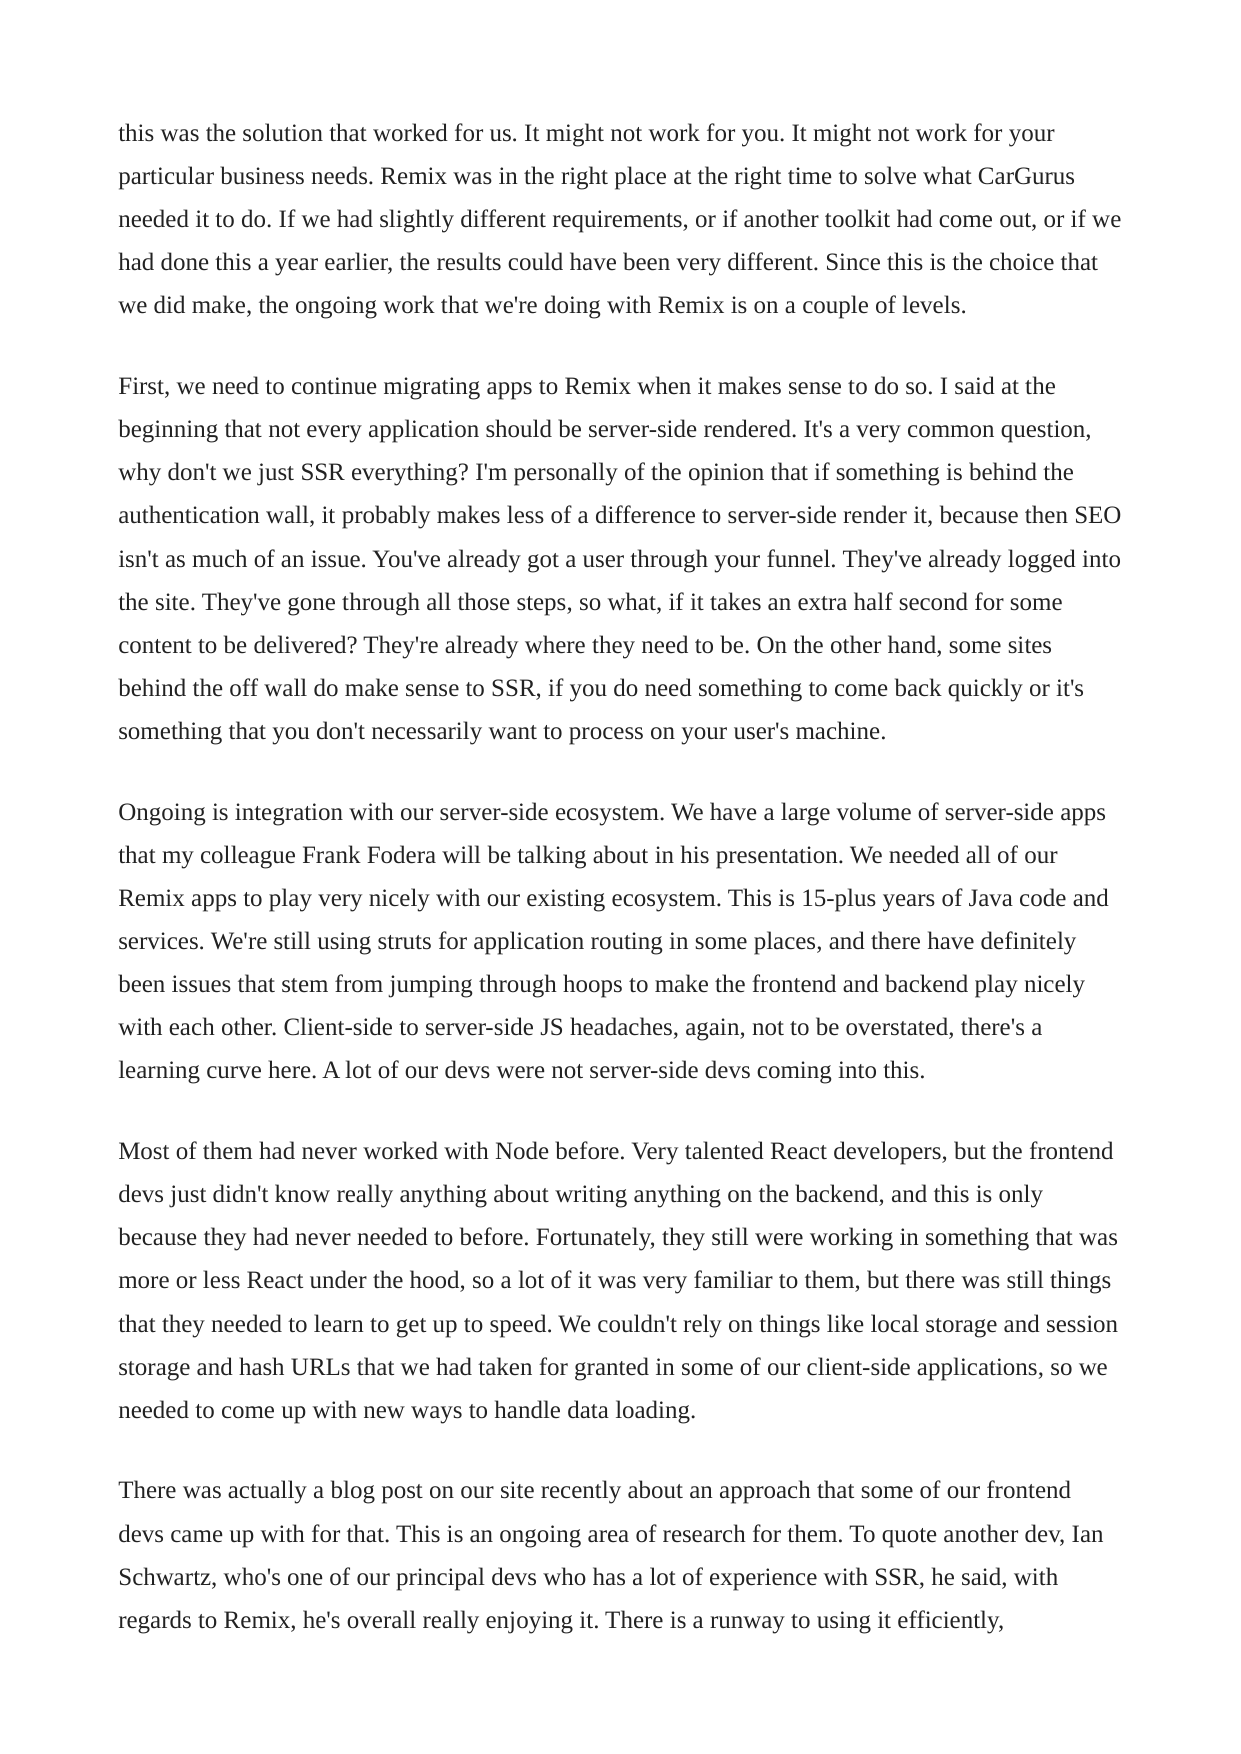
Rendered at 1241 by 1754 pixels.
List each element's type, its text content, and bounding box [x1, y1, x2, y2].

text Most of them had never worked with Node before. Very talented React developers, but the frontend devs just didn't know really anything about writing anything on the backend, and this is only because they had never needed to before. Fortunately, they still were working in something that was more or less React under the hood, so a lot of it was very familiar to them, but there was still things that they needed to learn to get up to speed. We couldn't rely on things like local storage and session storage and hash URLs that we had taken for granted in some of our client-side applications, so we needed to come up with new ways to handle data loading. [118, 1136, 1122, 1424]
text Ongoing is integration with our server-side ecosystem. We have a large volume of server-side apps that my colleague Frank Fodera will be talking about in his presentation. We needed all of our Remix apps to play very nicely with our existing ecosystem. This is 15-plus years of Java code and services. We're still using struts for application routing in some places, and there have definitely been issues that stem from jumping through hoops to make the frontend and backend play nicely with each other. Client-side to server-side JS headaches, again, not to be overstated, there's a learning curve here. A lot of our devs were not server-side devs coming into this. [118, 797, 1122, 1084]
text this was the solution that worked for us. It might not work for you. It might not work for your particular business needs. Remix was in the right place at the right time to solve what CarGurus needed it to do. If we had slightly different requirements, or if another toolkit had come out, or if we had done this a year earlier, the results could have been very different. Since this is the choice that we did make, the ongoing work that we're doing with Remix is on a couple of levels. [118, 118, 1122, 319]
text There was actually a blog post on our site recently about an approach that some of our frontend devs came up with for that. This is an ongoing area of research for them. To quote another dev, Ian Schwartz, who's one of our principal devs who has a lot of experience with SSR, he said, with regards to Remix, he's overall really enjoying it. There is a runway to using it efficiently, [118, 1476, 1122, 1634]
text First, we need to continue migrating apps to Remix when it makes sense to do so. I said at the beginning that not every application should be server-side rendered. It's a very common question, why don't we just SSR everything? I'm personally of the opinion that if something is behind the authentication wall, it probably makes less of a difference to server-side render it, because then SEO isn't as much of an issue. You've already got a user through your funnel. They've already logged into the site. They've gone through all those steps, so what, if it takes an extra half second for some content to be delivered? They're already where they need to be. On the other hand, some sites behind the off wall do make sense to SSR, if you do need something to come back quickly or it's something that you don't necessarily want to process on your user's machine. [118, 371, 1122, 745]
